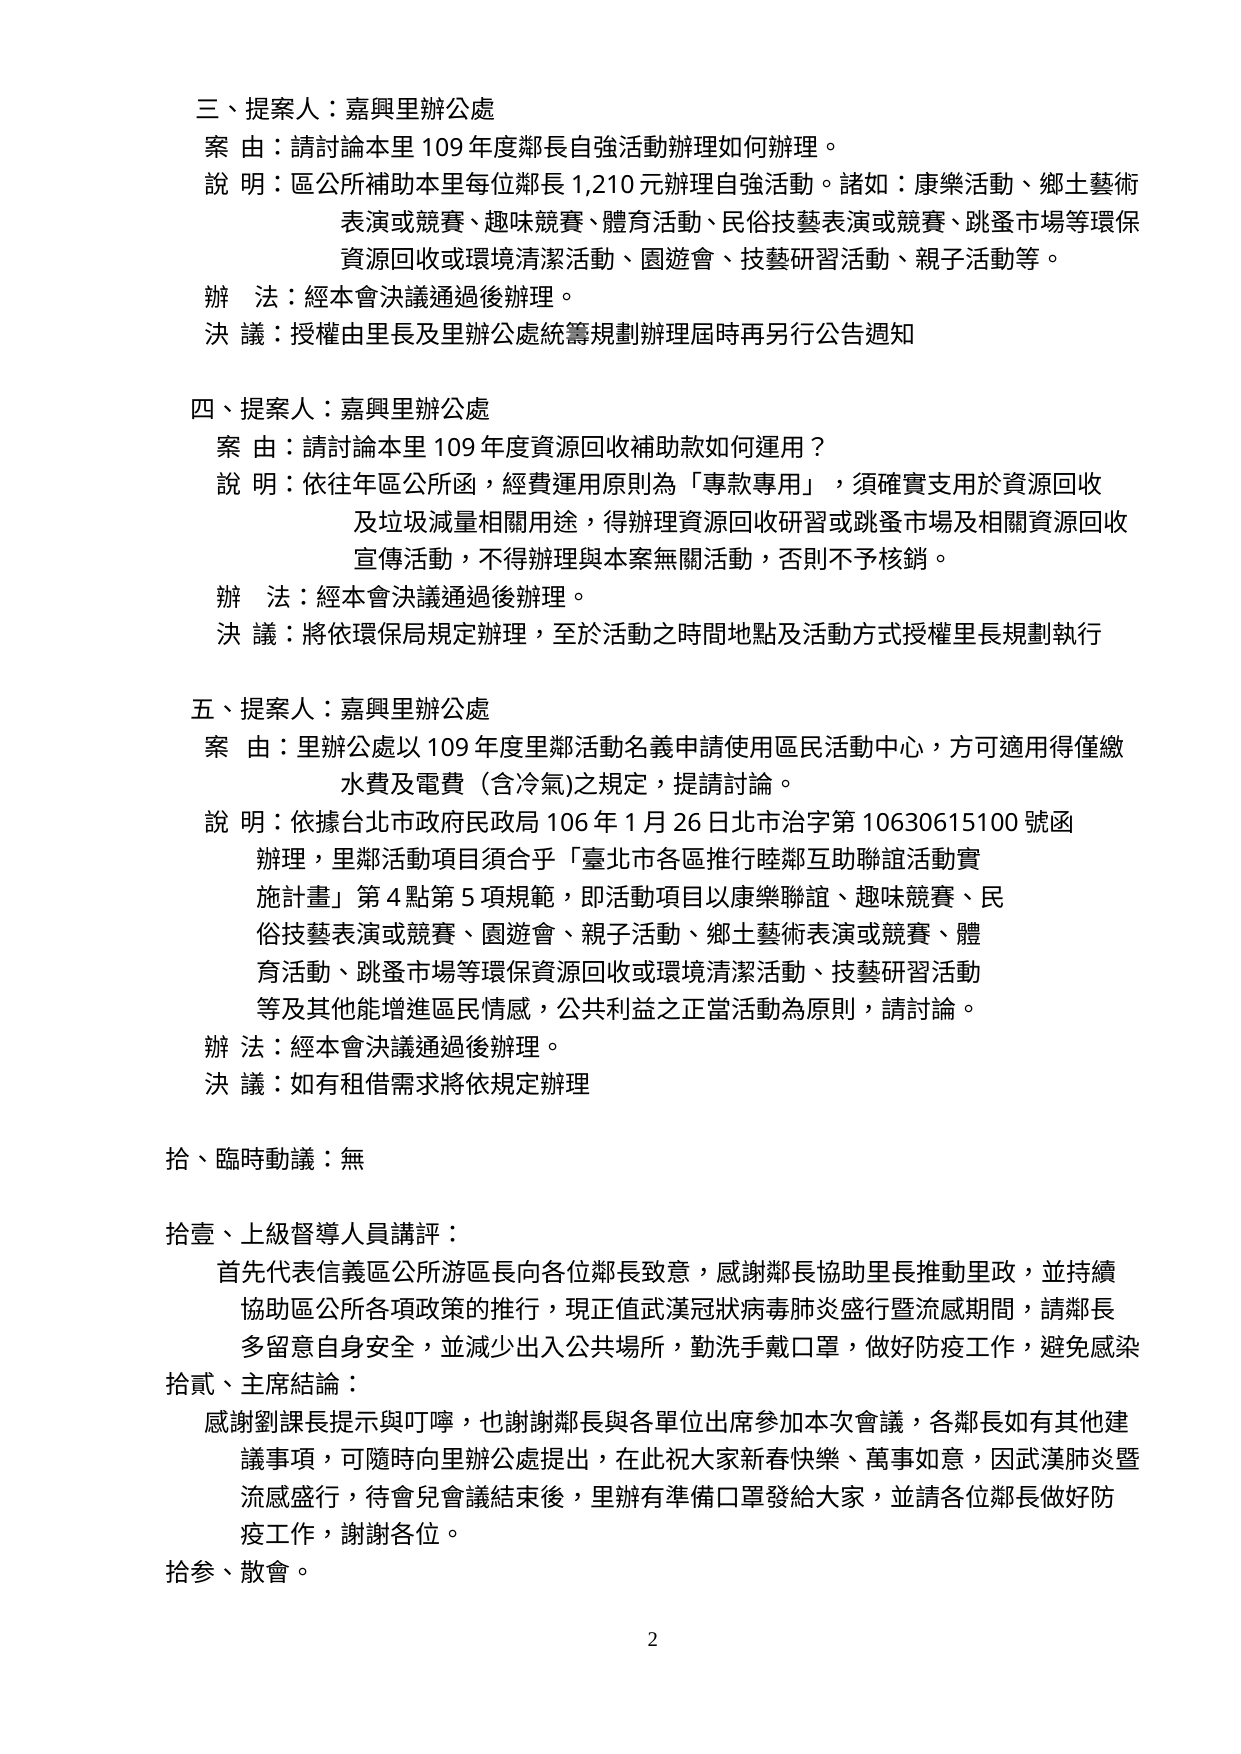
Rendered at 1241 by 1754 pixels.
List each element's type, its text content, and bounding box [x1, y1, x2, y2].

text 俗技藝表演或競賽、園遊會、親子活動、鄉土藝術表演或競賽、體 [165, 914, 1140, 952]
text 案 由：里辦公處以109年度里鄰活動名義申請使用區民活動中心，方可適用得僅繳水費及電費（含冷氣)之規定，提請討論。 [165, 727, 1140, 802]
text 決 議：如有租借需求將依規定辦理 [165, 1064, 1140, 1102]
subtitle 案 由：請討論本里109年度鄰長自強活動辦理如何辦理。 [165, 127, 1140, 164]
subtitle 三、提案人：嘉興里辦公處 [165, 89, 1140, 127]
text 感謝劉課長提示與叮嚀，也謝謝鄰長與各單位出席參加本次會議，各鄰長如有其他建議事項，可隨時向里辦公處提出，在此祝大家新春快樂、萬事如意，因武漢肺炎暨流感盛行，待會兒會議結束後，里辦有準備口罩發給大家，並請各位鄰長做好防疫工作，謝謝各位。 [165, 1402, 1140, 1552]
text 首先代表信義區公所游區長向各位鄰長致意，感謝鄰長協助里長推動里政，並持續協助區公所各項政策的推行，現正值武漢冠狀病毒肺炎盛行暨流感期間，請鄰長多留意自身安全，並減少出入公共場所，勤洗手戴口罩，做好防疫工作，避免感染。 [190, 1252, 1140, 1364]
subtitle 辦 法：經本會決議通過後辦理。 [165, 277, 1140, 314]
subtitle 案 由：請討論本里109年度資源回收補助款如何運用？ [165, 427, 1140, 464]
text 辦 法：經本會決議通過後辦理。 [165, 1027, 1140, 1064]
subtitle 說 明：依往年區公所函，經費運用原則為「專款專用」，須確實支用於資源回收 [165, 464, 1140, 502]
subtitle 四、提案人：嘉興里辦公處 [165, 389, 1140, 427]
subtitle 及垃圾減量相關用途，得辦理資源回收研習或跳蚤市場及相關資源回收 [165, 502, 1140, 539]
text 說 明：依據台北市政府民政局106年1月26日北市治字第10630615100號函 [165, 802, 1140, 839]
text 拾貳、主席結論： [165, 1364, 1140, 1402]
text 拾壹、上級督導人員講評： [165, 1214, 1140, 1252]
text 施計畫」第4點第5項規範，即活動項目以康樂聯誼、趣味競賽、民 [165, 877, 1140, 914]
text 拾参、散會。 [165, 1552, 1140, 1589]
subtitle 辦 法：經本會決議通過後辦理。 [165, 577, 1140, 614]
subtitle 五、提案人：嘉興里辦公處 [165, 689, 1140, 727]
text 辦理，里鄰活動項目須合乎「臺北市各區推行睦鄰互助聯誼活動實 [165, 839, 1140, 877]
subtitle 說 明：區公所補助本里每位鄰長1,210元辦理自強活動。諸如：康樂活動、鄉土藝術表演或競賽、趣味競賽、體育活動、民俗技藝表演或競賽、跳蚤市場等環保資源回收或環境清潔活動、園遊會、技藝研習活動、親子活動等。 [165, 164, 1140, 277]
text 等及其他能增進區民情感，公共利益之正當活動為原則，請討論。 [165, 989, 1140, 1027]
subtitle 決 議：將依環保局規定辦理，至於活動之時間地點及活動方式授權里長規劃執行 [165, 614, 1140, 652]
text 育活動、跳蚤市場等環保資源回收或環境清潔活動、技藝研習活動 [165, 952, 1140, 989]
subtitle 決 議：授權由里長及里辦公處統籌規劃辦理屆時再另行公告週知 [165, 314, 1140, 352]
subtitle 宣傳活動，不得辦理與本案無關活動，否則不予核銷。 [165, 539, 1140, 577]
text 拾、臨時動議：無 [165, 1139, 1140, 1177]
